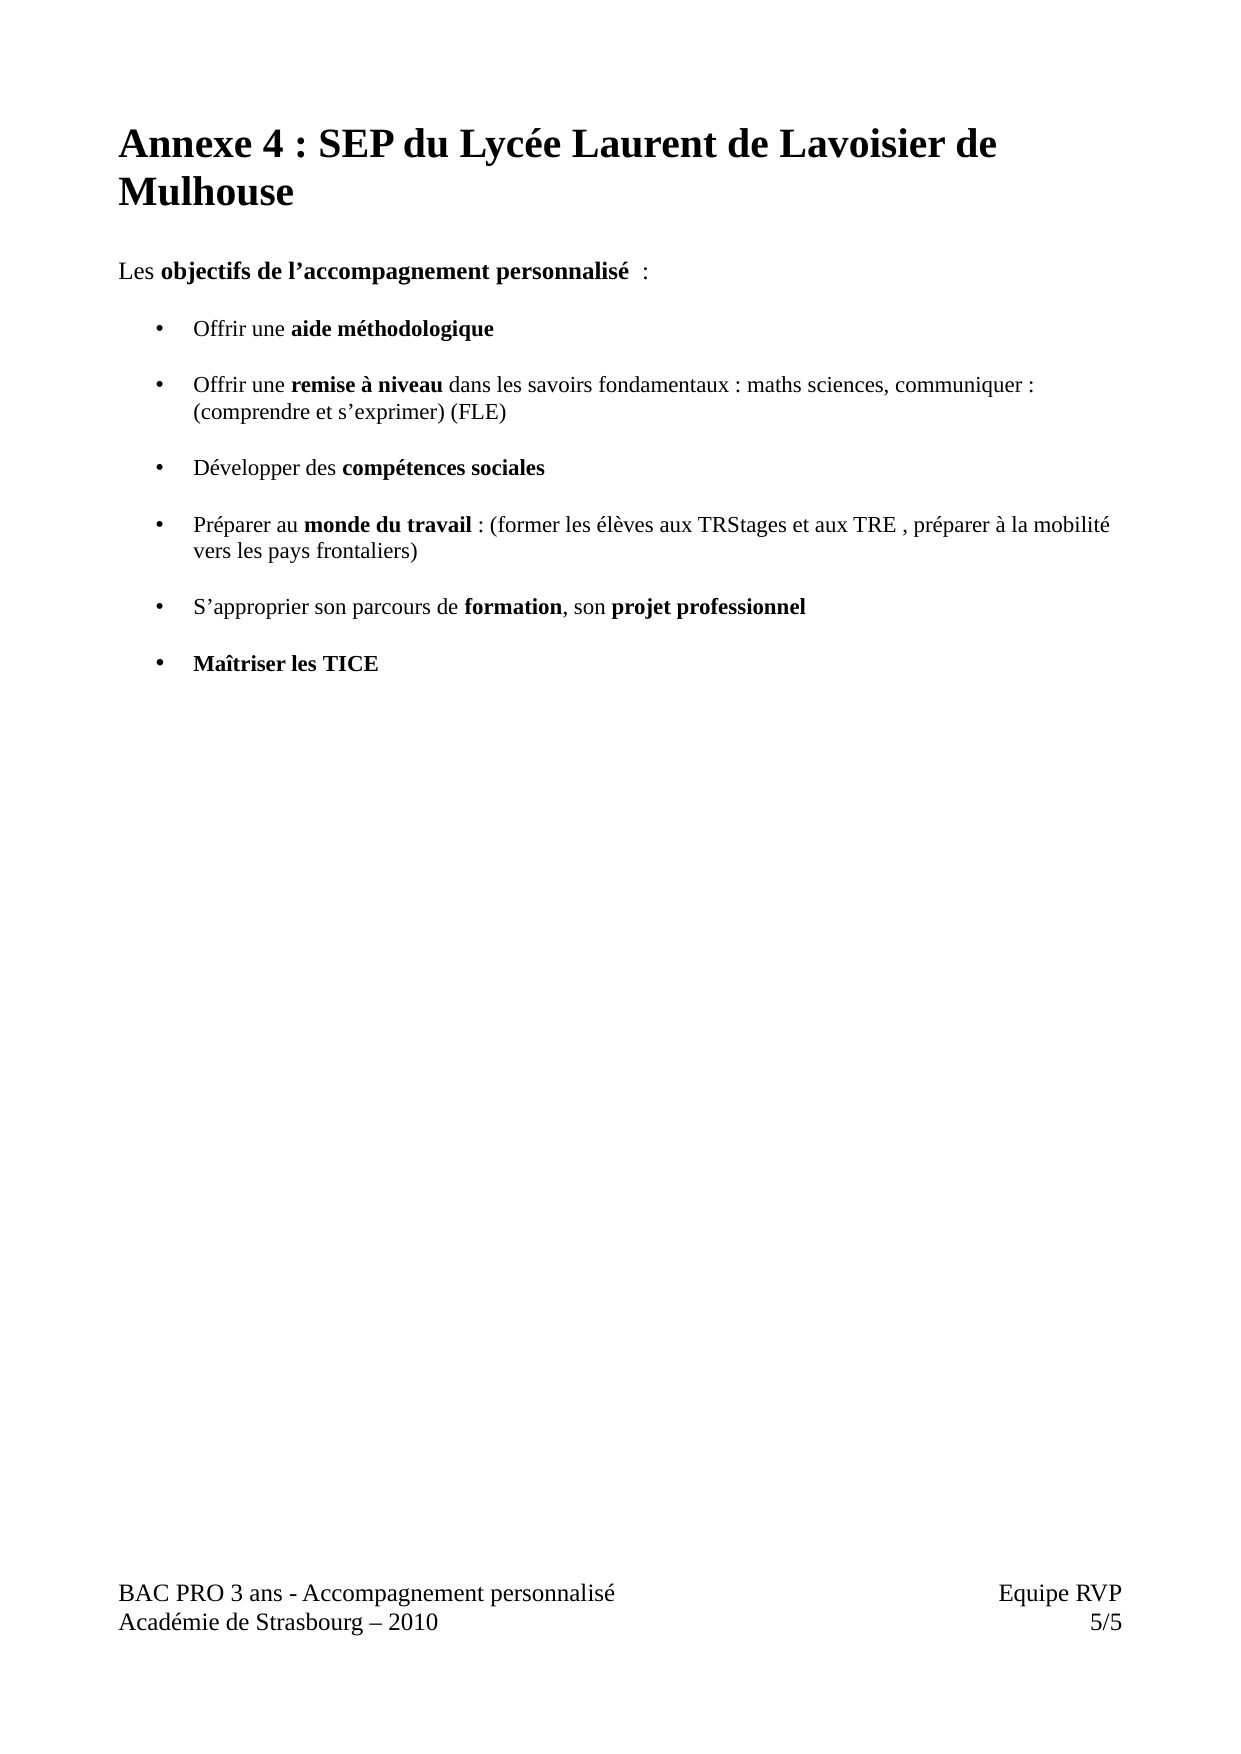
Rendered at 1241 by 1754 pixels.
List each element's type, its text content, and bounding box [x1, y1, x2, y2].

list Offrir une remise à niveau dans les savoirs fondamentaux : maths sciences, communiquer : (comprendre et s’exprimer) (FLE) [156, 372, 1122, 424]
text Les objectifs de l’accompagnement personnalisé : [118, 256, 1122, 285]
text Annexe 4 : SEP du Lycée Laurent de Lavoisier de Mulhouse [118, 118, 1122, 214]
list S’approprier son parcours de formation, son projet professionnel [156, 593, 1122, 620]
list Offrir une aide méthodologique [156, 315, 1122, 342]
list Développer des compétences sociales [156, 454, 1122, 481]
list Maîtriser les TICE [156, 650, 1122, 676]
list Préparer au monde du travail : (former les élèves aux TRStages et aux TRE , préparer à la mobilité vers les pays frontaliers) [156, 511, 1122, 563]
